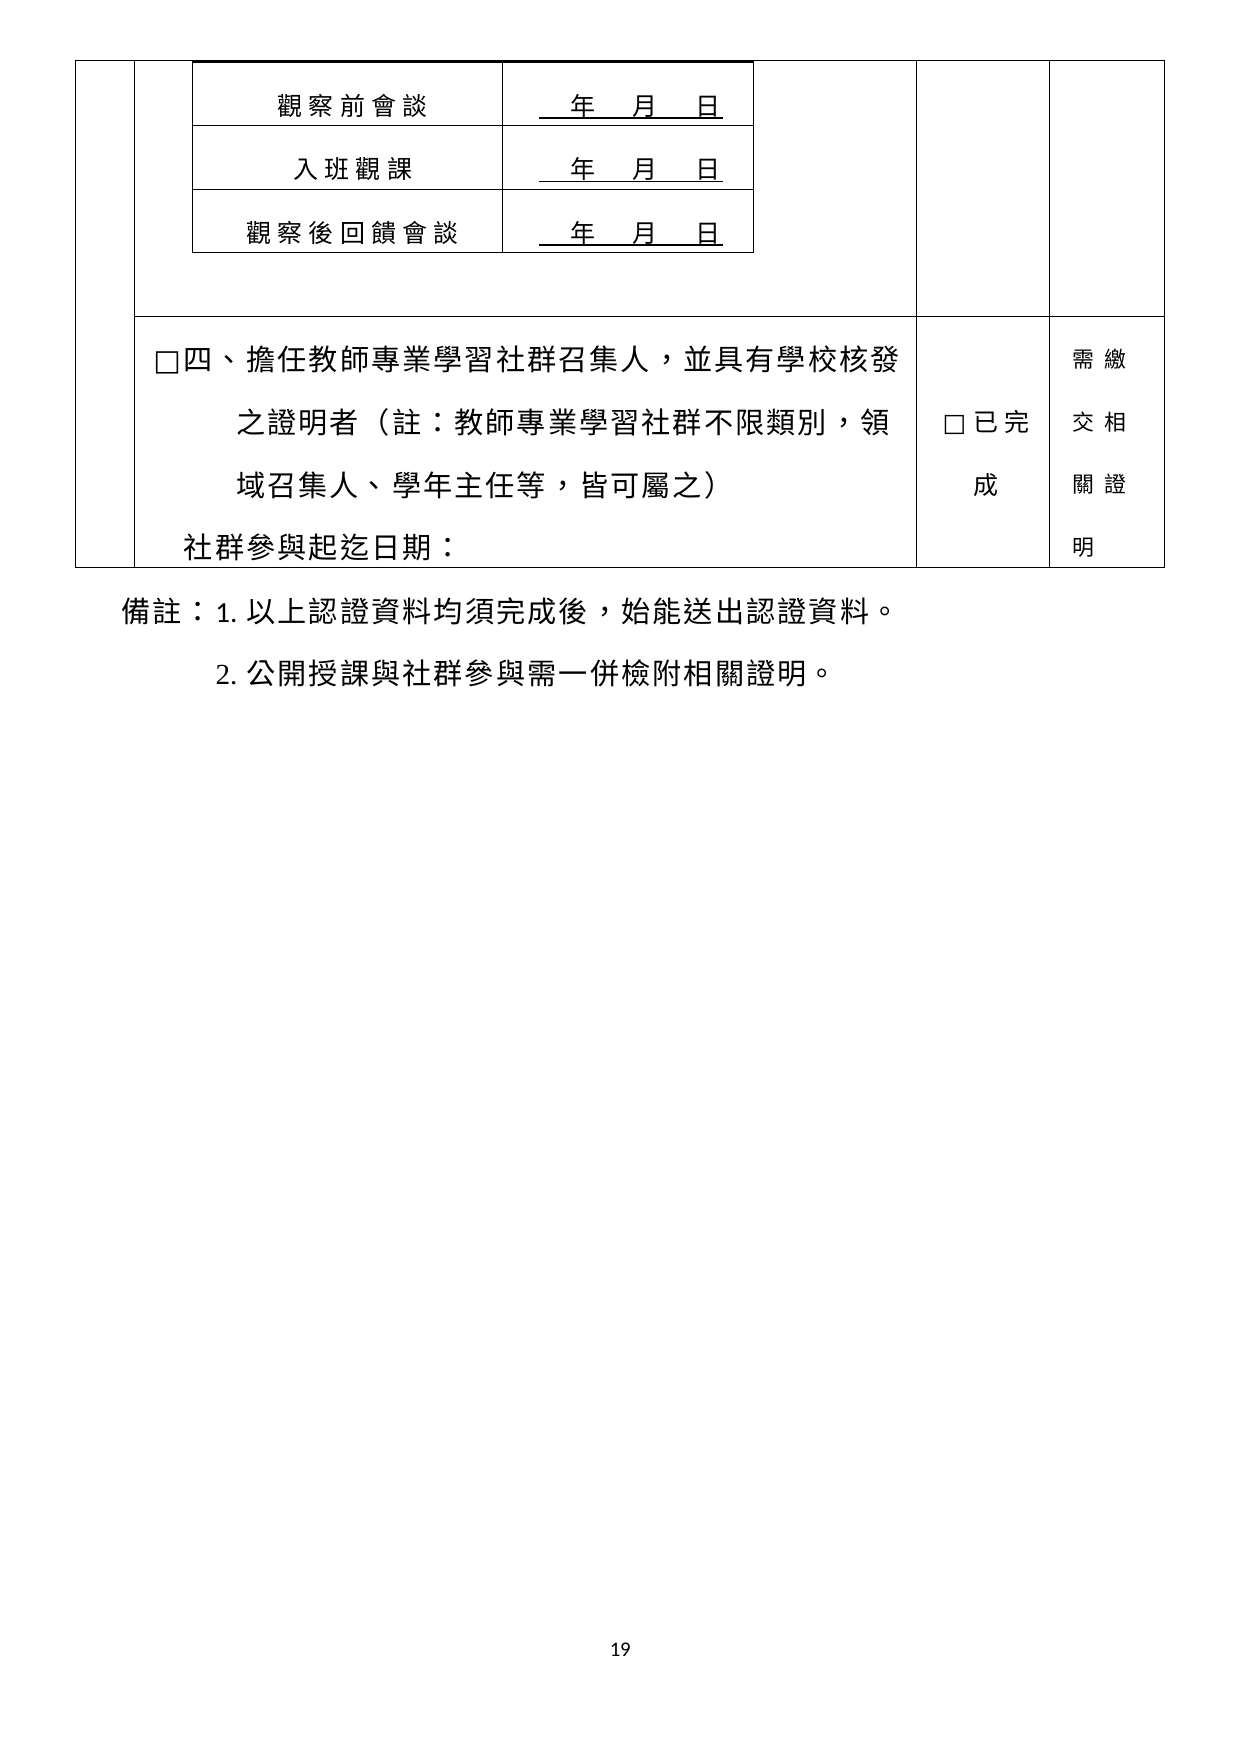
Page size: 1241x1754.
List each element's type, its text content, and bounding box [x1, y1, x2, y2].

table_cell 認證資格與資料檢核 [76, 61, 134, 567]
text 2. 公開授課與社群參與需一併檢附相關證明。 [120, 630, 1120, 693]
table_cell [917, 61, 1049, 316]
table_cell 需繳交相關證明 [1050, 317, 1164, 567]
table_cell 年 月 日 [503, 190, 753, 252]
table_cell 年 月 日 [503, 126, 753, 188]
table_cell [1050, 61, 1164, 316]
table_cell [135, 61, 916, 316]
table_cell 年 月 日 [503, 63, 753, 125]
table_cell □已完成 [917, 317, 1049, 567]
table_cell □四、擔任教師專業學習社群召集人，並具有學校核發之證明者（註：教師專業學習社群不限類別，領域召集人、學年主任等，皆可屬之） 社群參與起迄日期： [135, 317, 916, 567]
text 備註：1. 以上認證資料均須完成後，始能送出認證資料。 [120, 568, 1120, 630]
table_cell 觀察前會談 [193, 63, 502, 125]
table_cell 入班觀課 [193, 126, 502, 188]
table_cell 觀察後回饋會談 [193, 190, 502, 252]
